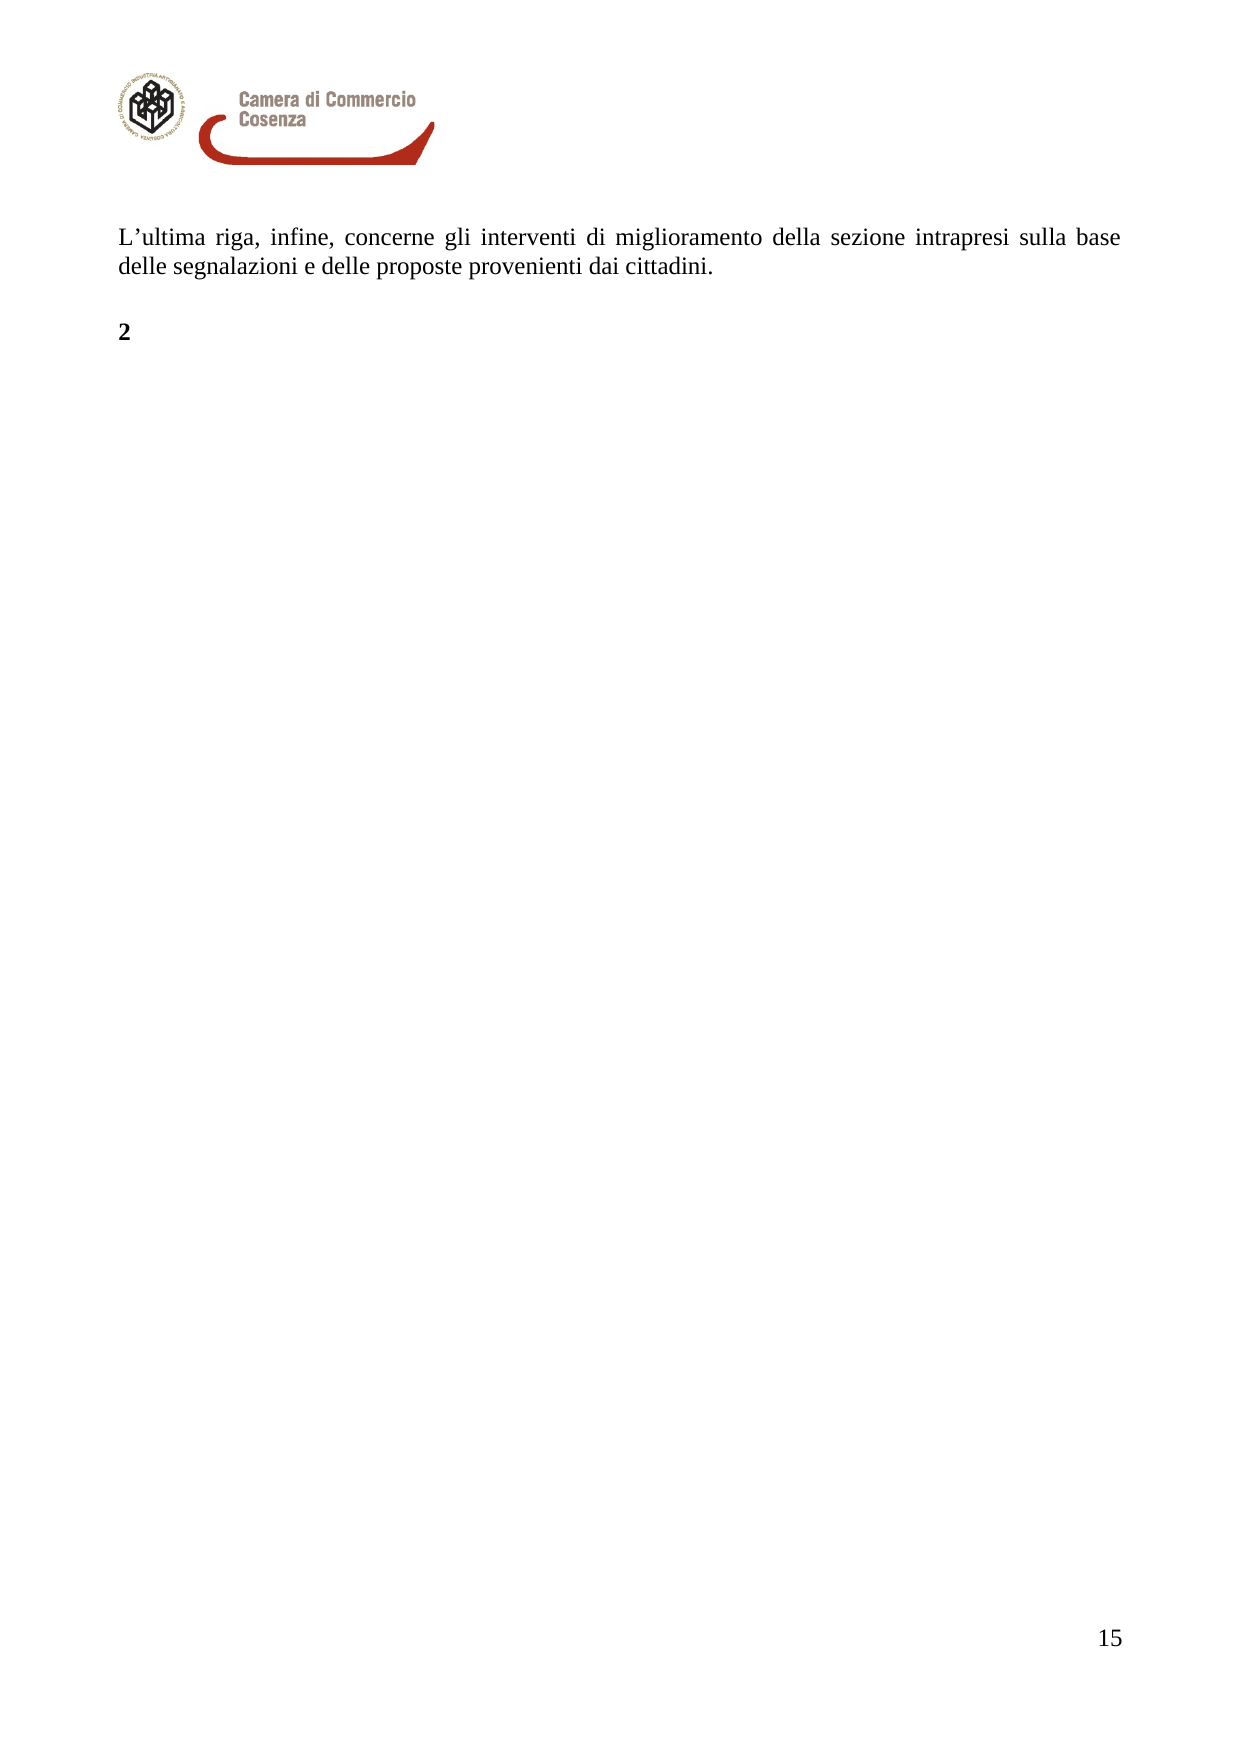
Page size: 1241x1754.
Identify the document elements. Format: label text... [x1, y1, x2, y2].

text L’ultima riga, infine, concerne gli interventi di miglioramento della sezione intrapresi sulla base delle segnalazioni e delle proposte provenienti dai cittadini. [118, 222, 1122, 280]
